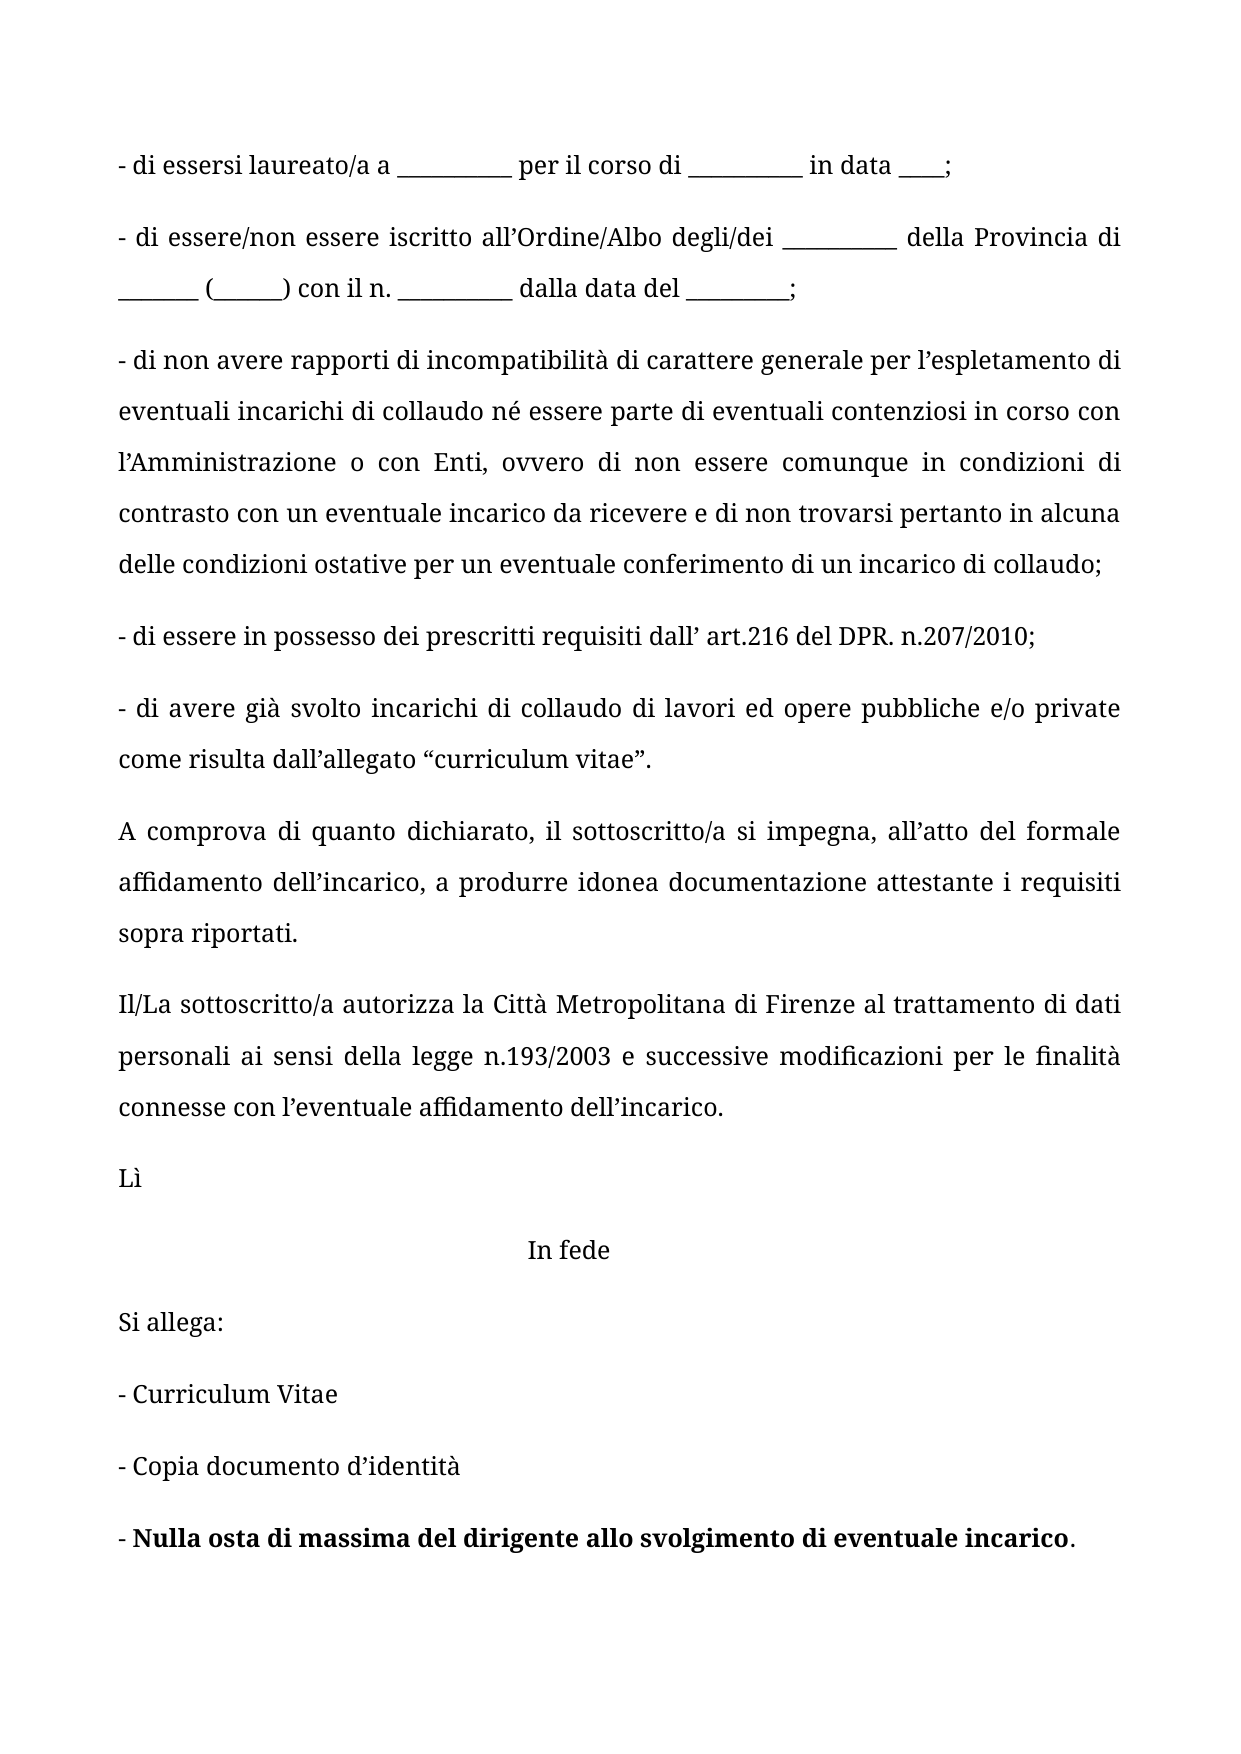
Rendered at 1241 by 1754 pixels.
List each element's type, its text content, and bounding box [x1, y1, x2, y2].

text - di essere/non essere iscritto all’Ordine/Albo degli/dei __________ della Provincia di _______ (______) con il n. __________ dalla data del _________; [118, 219, 1122, 304]
text - Curriculum Vitae [118, 1377, 1122, 1411]
text - di non avere rapporti di incompatibilità di carattere generale per l’espletamento di eventuali incarichi di collaudo né essere parte di eventuali contenziosi in corso con l’Amministrazione o con Enti, ovvero di non essere comunque in condizioni di contrasto con un eventuale incarico da ricevere e di non trovarsi pertanto in alcuna delle condizioni ostative per un eventuale conferimento di un incarico di collaudo; [118, 342, 1122, 581]
text Si allega: [118, 1305, 1122, 1339]
text Il/La sottoscritto/a autorizza la Città Metropolitana di Firenze al trattamento di dati personali ai sensi della legge n.193/2003 e successive modificazioni per le finalità connesse con l’eventuale affidamento dell’incarico. [118, 987, 1122, 1123]
text A comprova di quanto dichiarato, il sottoscritto/a si impegna, all’atto del formale affidamento dell’incarico, a produrre idonea documentazione attestante i requisiti sopra riportati. [118, 813, 1122, 949]
text - di essere in possesso dei prescritti requisiti dall’ art.216 del DPR. n.207/2010; [118, 618, 1122, 652]
text In fede [118, 1233, 1122, 1267]
text - Copia documento d’identità [118, 1449, 1122, 1483]
text - di essersi laureato/a a __________ per il corso di __________ in data ____; [118, 148, 1122, 182]
text Lì [118, 1161, 1122, 1195]
text - Nulla osta di massima del dirigente allo svolgimento di eventuale incarico. [118, 1521, 1122, 1554]
text - di avere già svolto incarichi di collaudo di lavori ed opere pubbliche e/o private come risulta dall’allegato “curriculum vitae”. [118, 690, 1122, 775]
